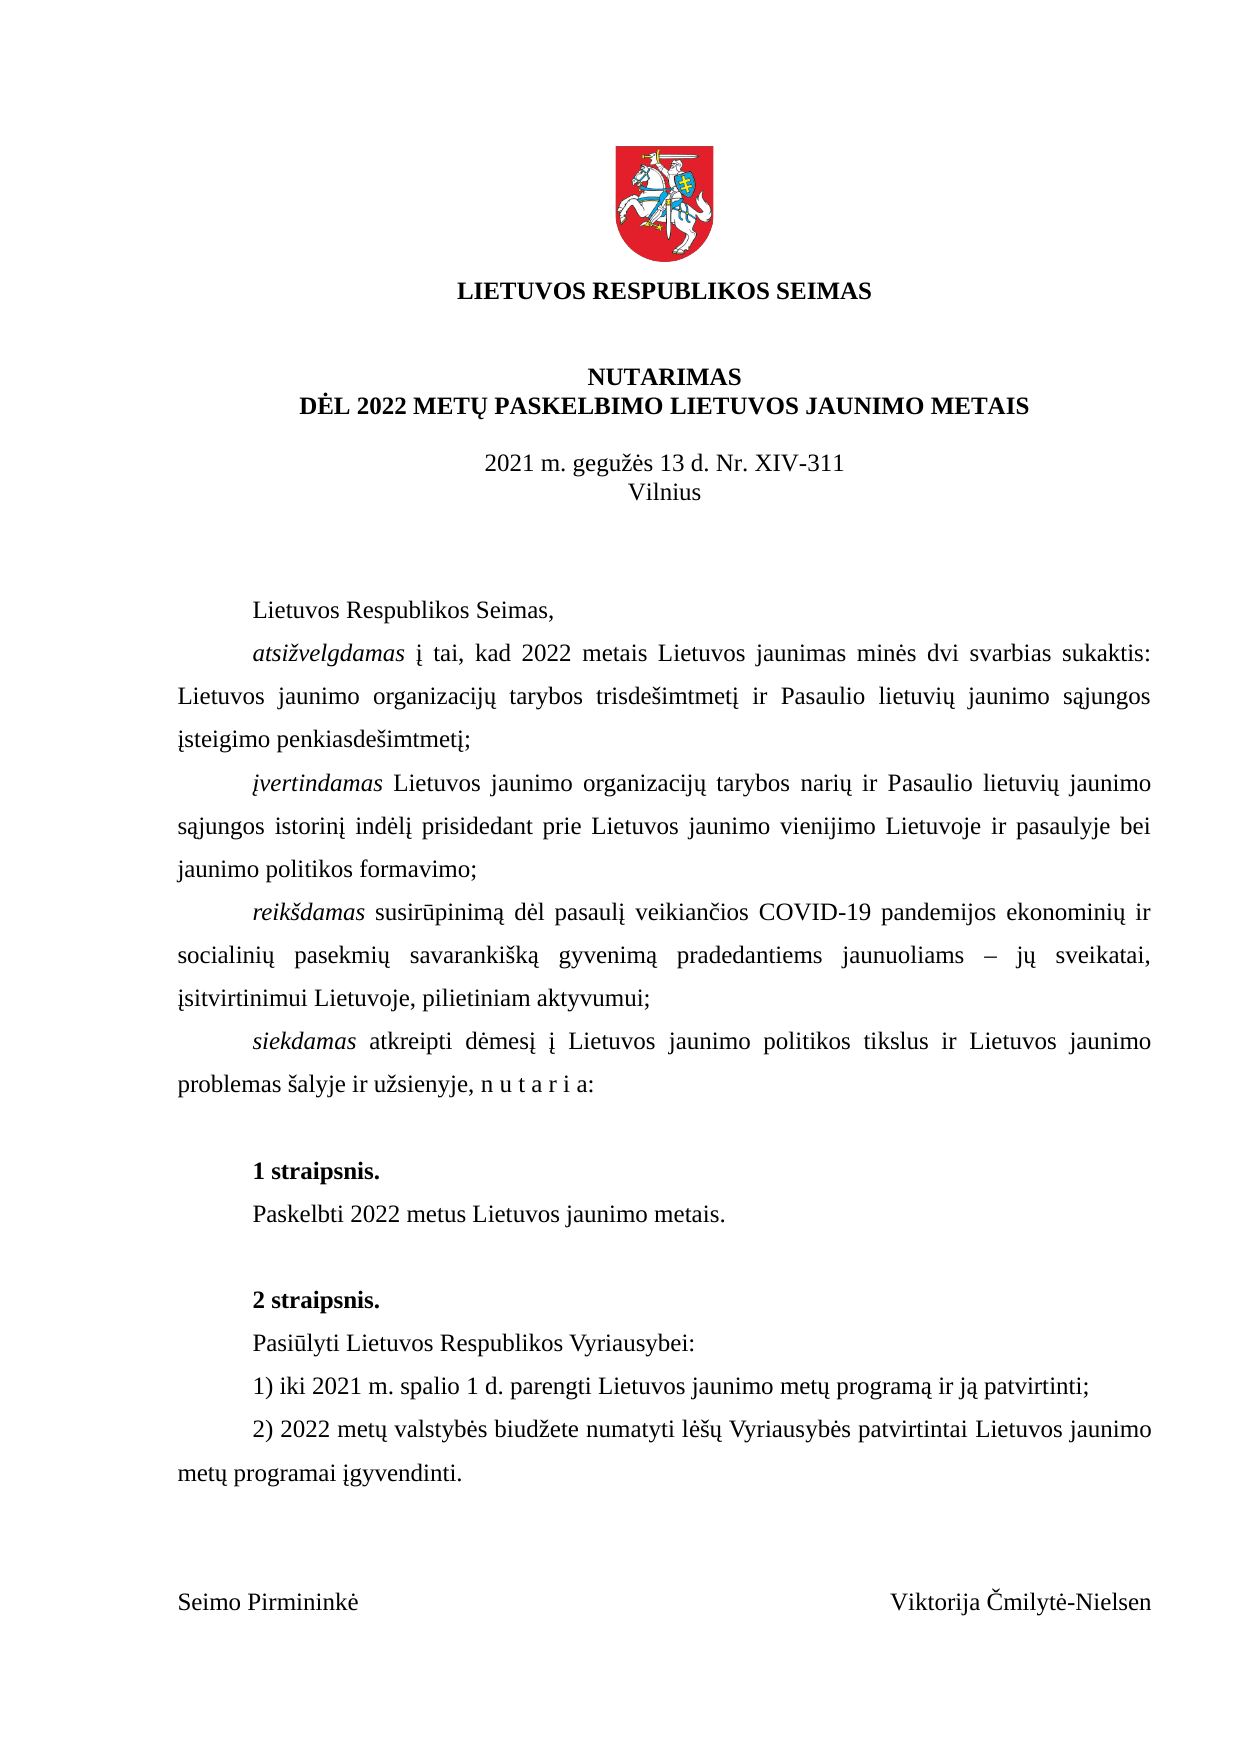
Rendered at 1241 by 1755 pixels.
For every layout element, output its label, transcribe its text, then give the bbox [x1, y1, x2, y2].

text 2021 m. gegužės 13 d. Nr. XIV-311 [177, 448, 1152, 477]
text NUTARIMAS [177, 362, 1152, 391]
text Pasiūlyti Lietuvos Respublikos Vyriausybei: [177, 1328, 1152, 1357]
text reikšdamas susirūpinimą dėl pasaulį veikiančios COVID-19 pandemijos ekonominių ir socialinių pasekmių savarankišką gyvenimą pradedantiems jaunuoliams – jų sveikatai, įsitvirtinimui Lietuvoje, pilietiniam aktyvumui; [177, 897, 1152, 1012]
text 1 straipsnis. [177, 1156, 1152, 1184]
text 1) iki 2021 m. spalio 1 d. parengti Lietuvos jaunimo metų programą ir ją patvirtinti; [177, 1371, 1152, 1400]
text 2 straipsnis. [177, 1285, 1152, 1314]
text 2) 2022 metų valstybės biudžete numatyti lėšų Vyriausybės patvirtintai Lietuvos jaunimo metų programai įgyvendinti. [177, 1414, 1152, 1486]
text LIETUVOS RESPUBLIKOS SEIMAS [177, 276, 1152, 305]
text Seimo Pirmininkė Viktorija Čmilytė-Nielsen [177, 1587, 1152, 1616]
text įvertindamas Lietuvos jaunimo organizacijų tarybos narių ir Pasaulio lietuvių jaunimo sąjungos istorinį indėlį prisidedant prie Lietuvos jaunimo vienijimo Lietuvoje ir pasaulyje bei jaunimo politikos formavimo; [177, 768, 1152, 883]
text siekdamas atkreipti dėmesį į Lietuvos jaunimo politikos tikslus ir Lietuvos jaunimo problemas šalyje ir užsienyje, nutaria: [177, 1026, 1152, 1098]
text Paskelbti 2022 metus Lietuvos jaunimo metais. [177, 1199, 1152, 1228]
text DĖL 2022 METŲ PASKELBIMO LIETUVOS JAUNIMO METAIS [177, 391, 1152, 420]
text Vilnius [177, 477, 1152, 506]
text Lietuvos Respublikos Seimas, [177, 595, 1152, 624]
text atsižvelgdamas į tai, kad 2022 metais Lietuvos jaunimas minės dvi svarbias sukaktis: Lietuvos jaunimo organizacijų tarybos trisdešimtmetį ir Pasaulio lietuvių jaunimo sąjungos įsteigimo penkiasdešimtmetį; [177, 638, 1152, 753]
